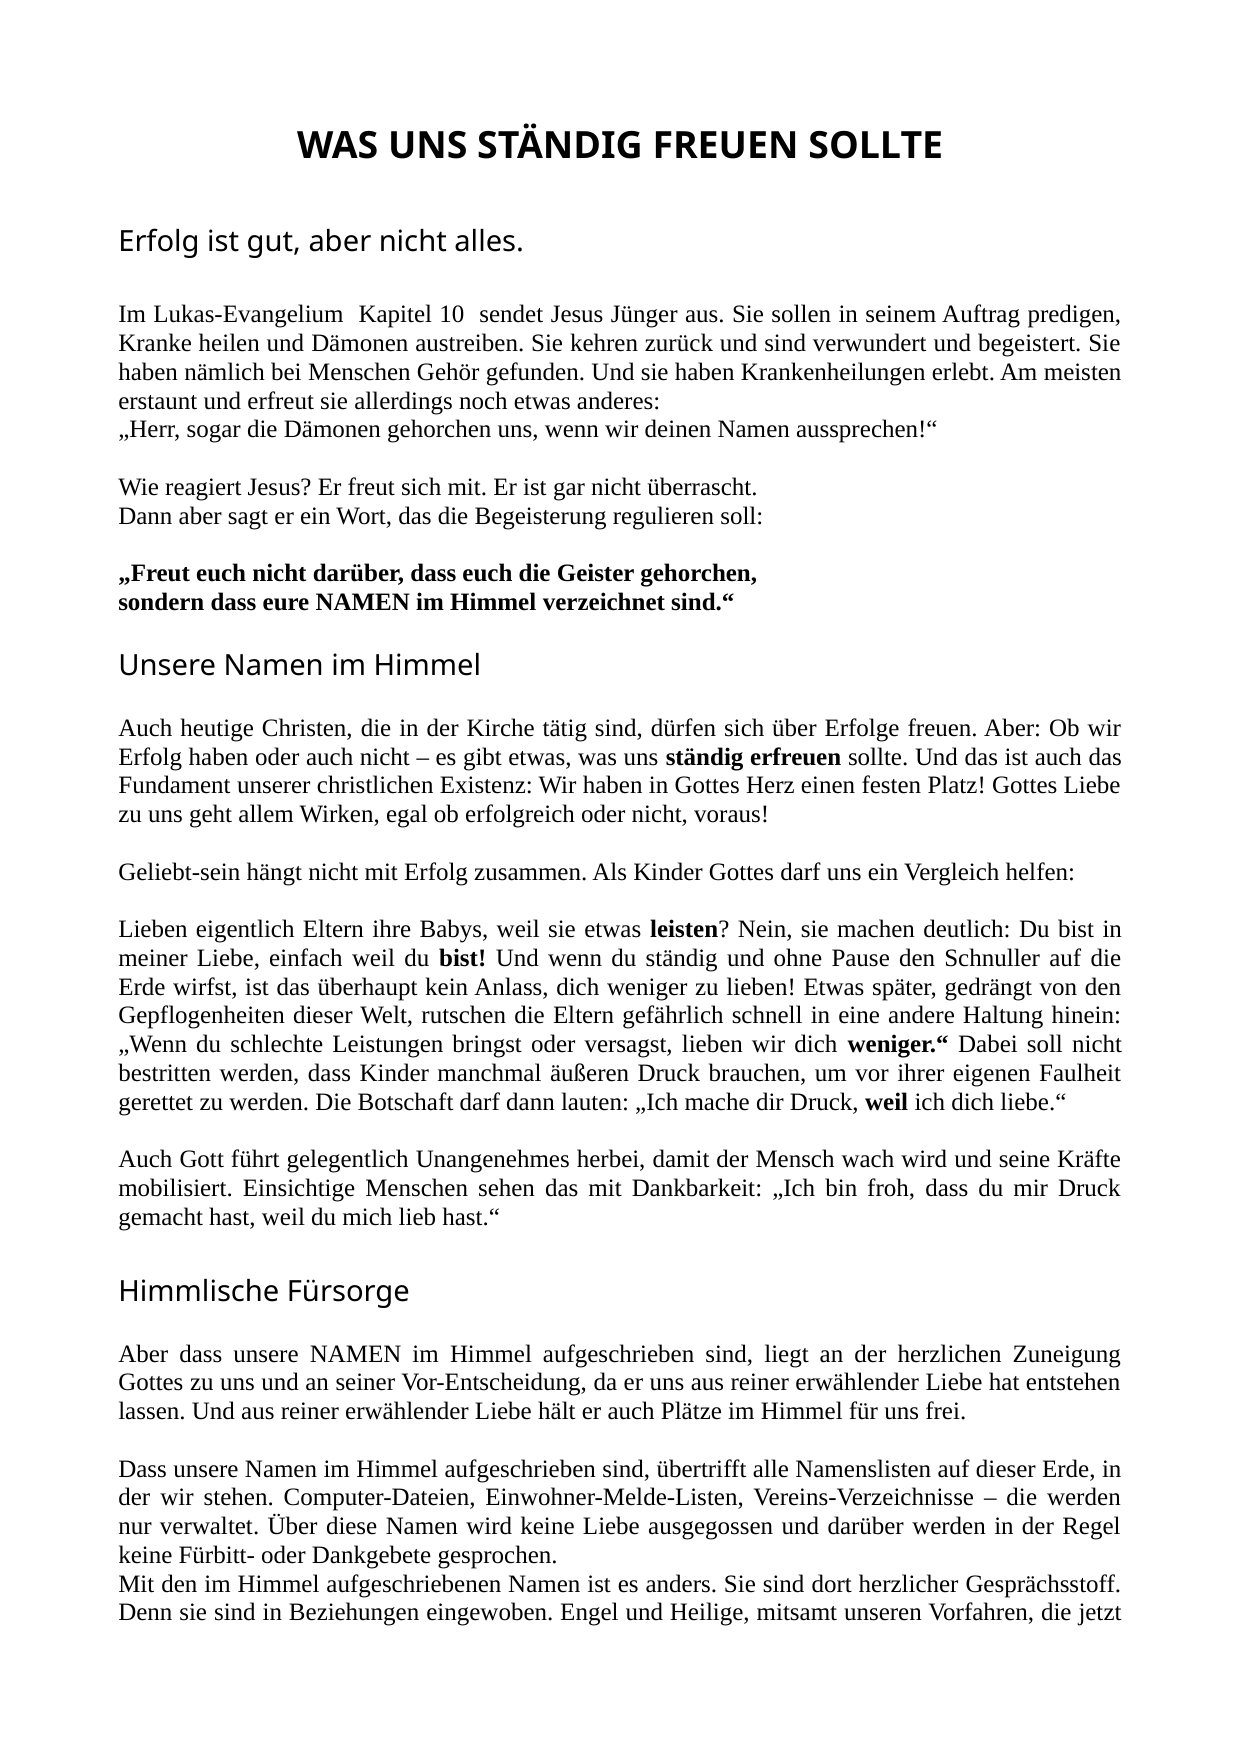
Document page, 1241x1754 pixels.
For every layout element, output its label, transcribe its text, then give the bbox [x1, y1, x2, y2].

text Himmlische Fürsorge [118, 1270, 1122, 1310]
text Dann aber sagt er ein Wort, das die Begeisterung regulieren soll: [118, 501, 1122, 529]
text Wie reagiert Jesus? Er freut sich mit. Er ist gar nicht überrascht. [118, 472, 1122, 501]
text Im Lukas-Evangelium Kapitel 10 sendet Jesus Jünger aus. Sie sollen in seinem Auftrag predigen, Kranke heilen und Dämonen austreiben. Sie kehren zurück und sind verwundert und begeistert. Sie haben nämlich bei Menschen Gehör gefunden. Und sie haben Krankenheilungen erlebt. Am meisten erstaunt und erfreut sie allerdings noch etwas anderes: [118, 299, 1122, 414]
text Auch heutige Christen, die in der Kirche tätig sind, dürfen sich über Erfolge freuen. Aber: Ob wir Erfolg haben oder auch nicht – es gibt etwas, was uns ständig erfreuen sollte. Und das ist auch das Fundament unserer christlichen Existenz: Wir haben in Gottes Herz einen festen Platz! Gottes Liebe zu uns geht allem Wirken, egal ob erfolgreich oder nicht, voraus! [118, 713, 1122, 828]
text Unsere Namen im Himmel [118, 644, 1122, 684]
text Geliebt-sein hängt nicht mit Erfolg zusammen. Als Kinder Gottes darf uns ein Vergleich helfen: [118, 857, 1122, 886]
text WAS UNS STÄNDIG FREUEN SOLLTE [118, 118, 1122, 169]
text Lieben eigentlich Eltern ihre Babys, weil sie etwas leisten? Nein, sie machen deutlich: Du bist in meiner Liebe, einfach weil du bist! Und wenn du ständig und ohne Pause den Schnuller auf die Erde wirfst, ist das überhaupt kein Anlass, dich weniger zu lieben! Etwas später, gedrängt von den Gepflogenheiten dieser Welt, rutschen die Eltern gefährlich schnell in eine andere Haltung hinein: „Wenn du schlechte Leistungen bringst oder versagst, lieben wir dich weniger.“ Dabei soll nicht bestritten werden, dass Kinder manchmal äußeren Druck brauchen, um vor ihrer eigenen Faulheit gerettet zu werden. Die Botschaft darf dann lauten: „Ich mache dir Druck, weil ich dich liebe.“ [118, 914, 1122, 1116]
text sondern dass eure NAMEN im Himmel verzeichnet sind.“ [118, 587, 1122, 616]
text Dass unsere Namen im Himmel aufgeschrieben sind, übertrifft alle Namenslisten auf dieser Erde, in der wir stehen. Computer-Dateien, Einwohner-Melde-Listen, Vereins-Verzeichnisse – die werden nur verwaltet. Über diese Namen wird keine Liebe ausgegossen und darüber werden in der Regel keine Fürbitt- oder Dankgebete gesprochen. [118, 1454, 1122, 1569]
text „Freut euch nicht darüber, dass euch die Geister gehorchen, [118, 558, 1122, 587]
text Erfolg ist gut, aber nicht alles. [118, 220, 1122, 260]
text Auch Gott führt gelegentlich Unangenehmes herbei, damit der Mensch wach wird und seine Kräfte mobilisiert. Einsichtige Menschen sehen das mit Dankbarkeit: „Ich bin froh, dass du mir Druck gemacht hast, weil du mich lieb hast.“ [118, 1144, 1122, 1231]
text Mit den im Himmel aufgeschriebenen Namen ist es anders. Sie sind dort herzlicher Gesprächsstoff. Denn sie sind in Beziehungen eingewoben. Engel und Heilige, mitsamt unseren Vorfahren, die jetzt [118, 1569, 1122, 1626]
text Aber dass unsere NAMEN im Himmel aufgeschrieben sind, liegt an der herzlichen Zuneigung Gottes zu uns und an seiner Vor-Entscheidung, da er uns aus reiner erwählender Liebe hat entstehen lassen. Und aus reiner erwählender Liebe hält er auch Plätze im Himmel für uns frei. [118, 1339, 1122, 1425]
text „Herr, sogar die Dämonen gehorchen uns, wenn wir deinen Namen aussprechen!“ [118, 414, 1122, 443]
